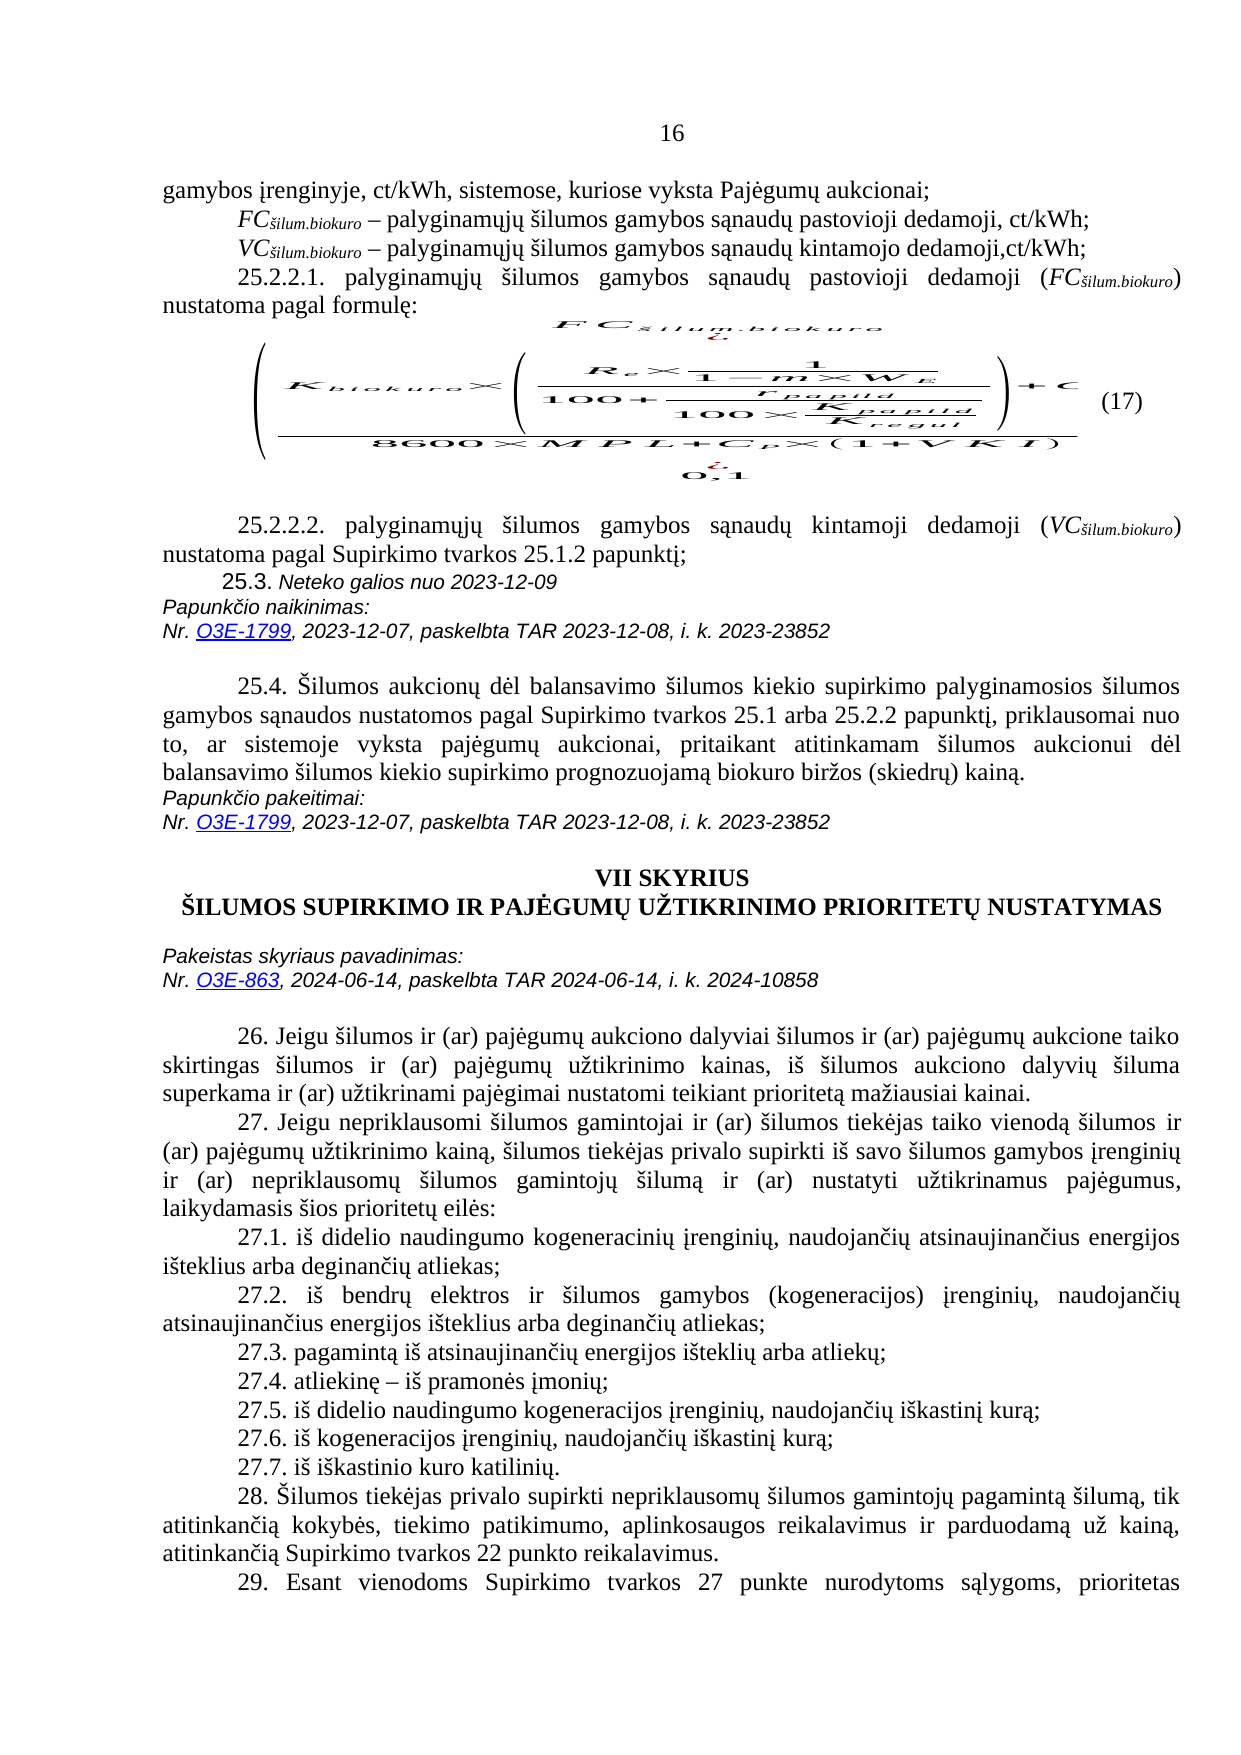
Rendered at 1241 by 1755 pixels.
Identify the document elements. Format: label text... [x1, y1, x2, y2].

text 27.6. iš kogeneracijos įrenginių, naudojančių iškastinį kurą; [162, 1423, 1181, 1452]
text FCšilum.biokuro – palyginamųjų šilumos gamybos sąnaudų pastovioji dedamoji, ct/kWh; [162, 204, 1181, 233]
text 27.2. iš bendrų elektros ir šilumos gamybos (kogeneracijos) įrenginių, naudojančių atsinaujinančius energijos išteklius arba deginančių atliekas; [162, 1280, 1181, 1337]
text 27.1. iš didelio naudingumo kogeneracinių įrenginių, naudojančių atsinaujinančius energijos išteklius arba deginančių atliekas; [162, 1222, 1181, 1280]
text 27.5. iš didelio naudingumo kogeneracijos įrenginių, naudojančių iškastinį kurą; [162, 1395, 1181, 1423]
text Papunkčio naikinimas: [162, 594, 1181, 618]
text Nr. O3E-1799, 2023-12-07, paskelbta TAR 2023-12-08, i. k. 2023-23852 [162, 810, 1181, 834]
text 26. Jeigu šilumos ir (ar) pajėgumų aukciono dalyviai šilumos ir (ar) pajėgumų aukcione taiko skirtingas šilumos ir (ar) pajėgumų užtikrinimo kainas, iš šilumos aukciono dalyvių šiluma superkama ir (ar) užtikrinami pajėgimai nustatomi teikiant prioritetą mažiausiai kainai. [162, 1021, 1181, 1107]
text 27. Jeigu nepriklausomi šilumos gamintojai ir (ar) šilumos tiekėjas taiko vienodą šilumos ir (ar) pajėgumų užtikrinimo kainą, šilumos tiekėjas privalo supirkti iš savo šilumos gamybos įrenginių ir (ar) nepriklausomų šilumos gamintojų šilumą ir (ar) nustatyti užtikrinamus pajėgumus, laikydamasis šios prioritetų eilės: [162, 1107, 1181, 1222]
text 25.2.2.1. palyginamųjų šilumos gamybos sąnaudų pastovioji dedamoji (FCšilum.biokuro) nustatoma pagal formulę: [162, 262, 1181, 319]
table_header [238, 319, 1077, 482]
table_header (17) [1078, 319, 1166, 482]
text Papunkčio pakeitimai: [162, 786, 1181, 810]
table_header [163, 319, 238, 482]
text 28. Šilumos tiekėjas privalo supirkti nepriklausomų šilumos gamintojų pagamintą šilumą, tik atitinkančią kokybės, tiekimo patikimumo, aplinkosaugos reikalavimus ir parduodamą už kainą, atitinkančią Supirkimo tvarkos 22 punkto reikalavimus. [162, 1481, 1181, 1567]
text VCšilum.biokuro – palyginamųjų šilumos gamybos sąnaudų kintamojo dedamoji,ct/kWh; [162, 233, 1181, 262]
text 25.4. Šilumos aukcionų dėl balansavimo šilumos kiekio supirkimo palyginamosios šilumos gamybos sąnaudos nustatomos pagal Supirkimo tvarkos 25.1 arba 25.2.2 papunktį, priklausomai nuo to, ar sistemoje vyksta pajėgumų aukcionai, pritaikant atitinkamam šilumos aukcionui dėl balansavimo šilumos kiekio supirkimo prognozuojamą biokuro biržos (skiedrų) kainą. [162, 671, 1181, 786]
text 27.3. pagamintą iš atsinaujinančių energijos išteklių arba atliekų; [162, 1337, 1181, 1366]
text 29. Esant vienodoms Supirkimo tvarkos 27 punkte nurodytoms sąlygoms, prioritetas [162, 1567, 1181, 1596]
text 27.4. atliekinę – iš pramonės įmonių; [162, 1366, 1181, 1395]
text gamybos įrenginyje, ct/kWh, sistemose, kuriose vyksta Pajėgumų aukcionai; [162, 176, 1181, 204]
text 27.7. iš iškastinio kuro katilinių. [162, 1452, 1181, 1481]
text 25.3. Neteko galios nuo 2023-12-09 [162, 568, 1181, 594]
text Nr. O3E-863, 2024-06-14, paskelbta TAR 2024-06-14, i. k. 2024-10858 [162, 968, 1181, 992]
text Pakeistas skyriaus pavadinimas: [162, 944, 1181, 968]
text VII SKYRIUS [162, 863, 1181, 892]
text ŠILUMOS SUPIRKIMO IR PAJĖGUMŲ UŽTIKRINIMO PRIORITETŲ NUSTATYMAS [162, 892, 1181, 920]
text Nr. O3E-1799, 2023-12-07, paskelbta TAR 2023-12-08, i. k. 2023-23852 [162, 618, 1181, 642]
text 25.2.2.2. palyginamųjų šilumos gamybos sąnaudų kintamoji dedamoji (VCšilum.biokuro) nustatoma pagal Supirkimo tvarkos 25.1.2 papunktį; [162, 511, 1181, 568]
